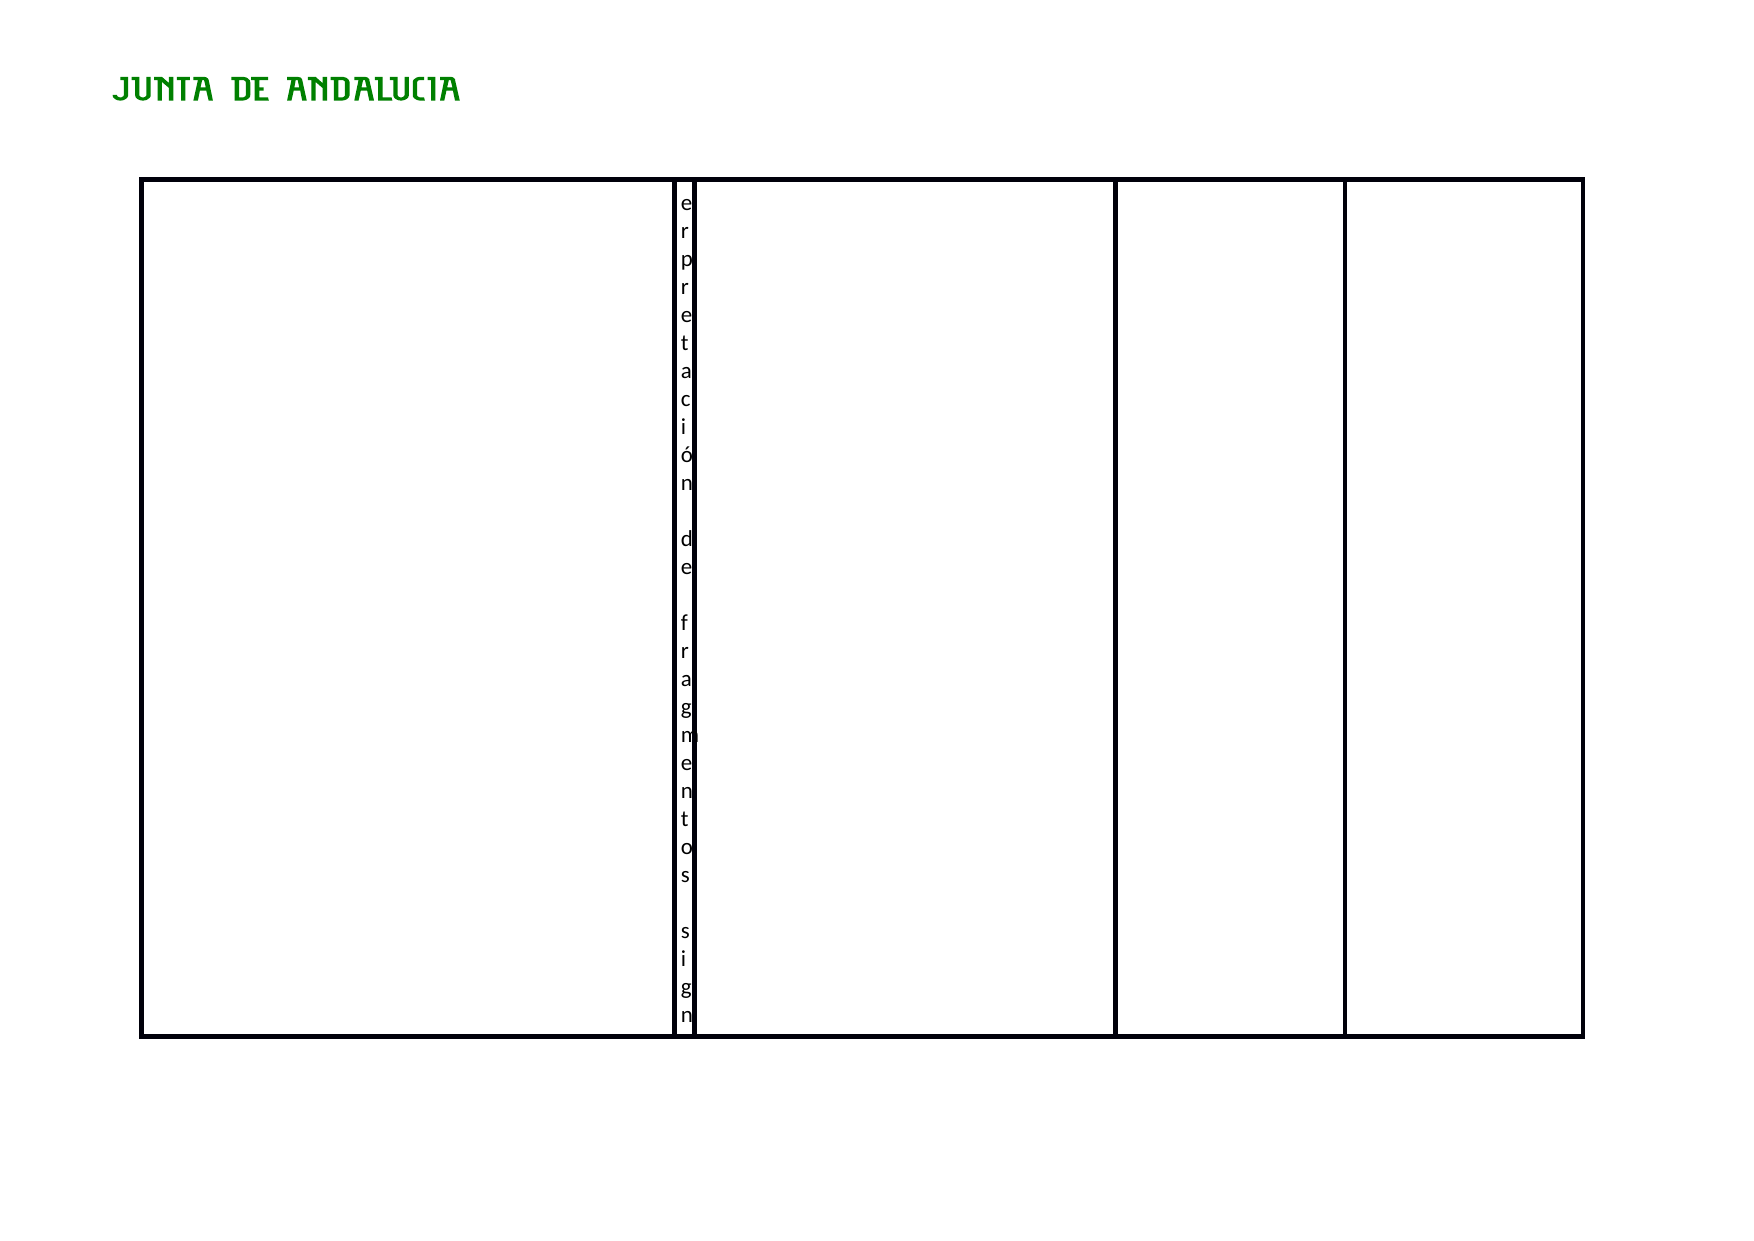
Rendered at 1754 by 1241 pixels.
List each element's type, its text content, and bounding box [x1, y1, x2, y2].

table_cell [1118, 182, 1343, 1034]
table_cell No existen argumentos que manifiesten reflexión crítica sobre la interpretación de fragmentos significativos de la literatura del siglo XX hasta nuestros días, o no realiza una interpretación correcta de estos. No reconoce las ideas que manifiestan la relación de la obra con su contexto histórico, artístico y cultural. [677, 182, 692, 1034]
table_cell [144, 182, 672, 1034]
table_cell [1347, 182, 1581, 1034]
table_cell [697, 182, 1113, 1034]
